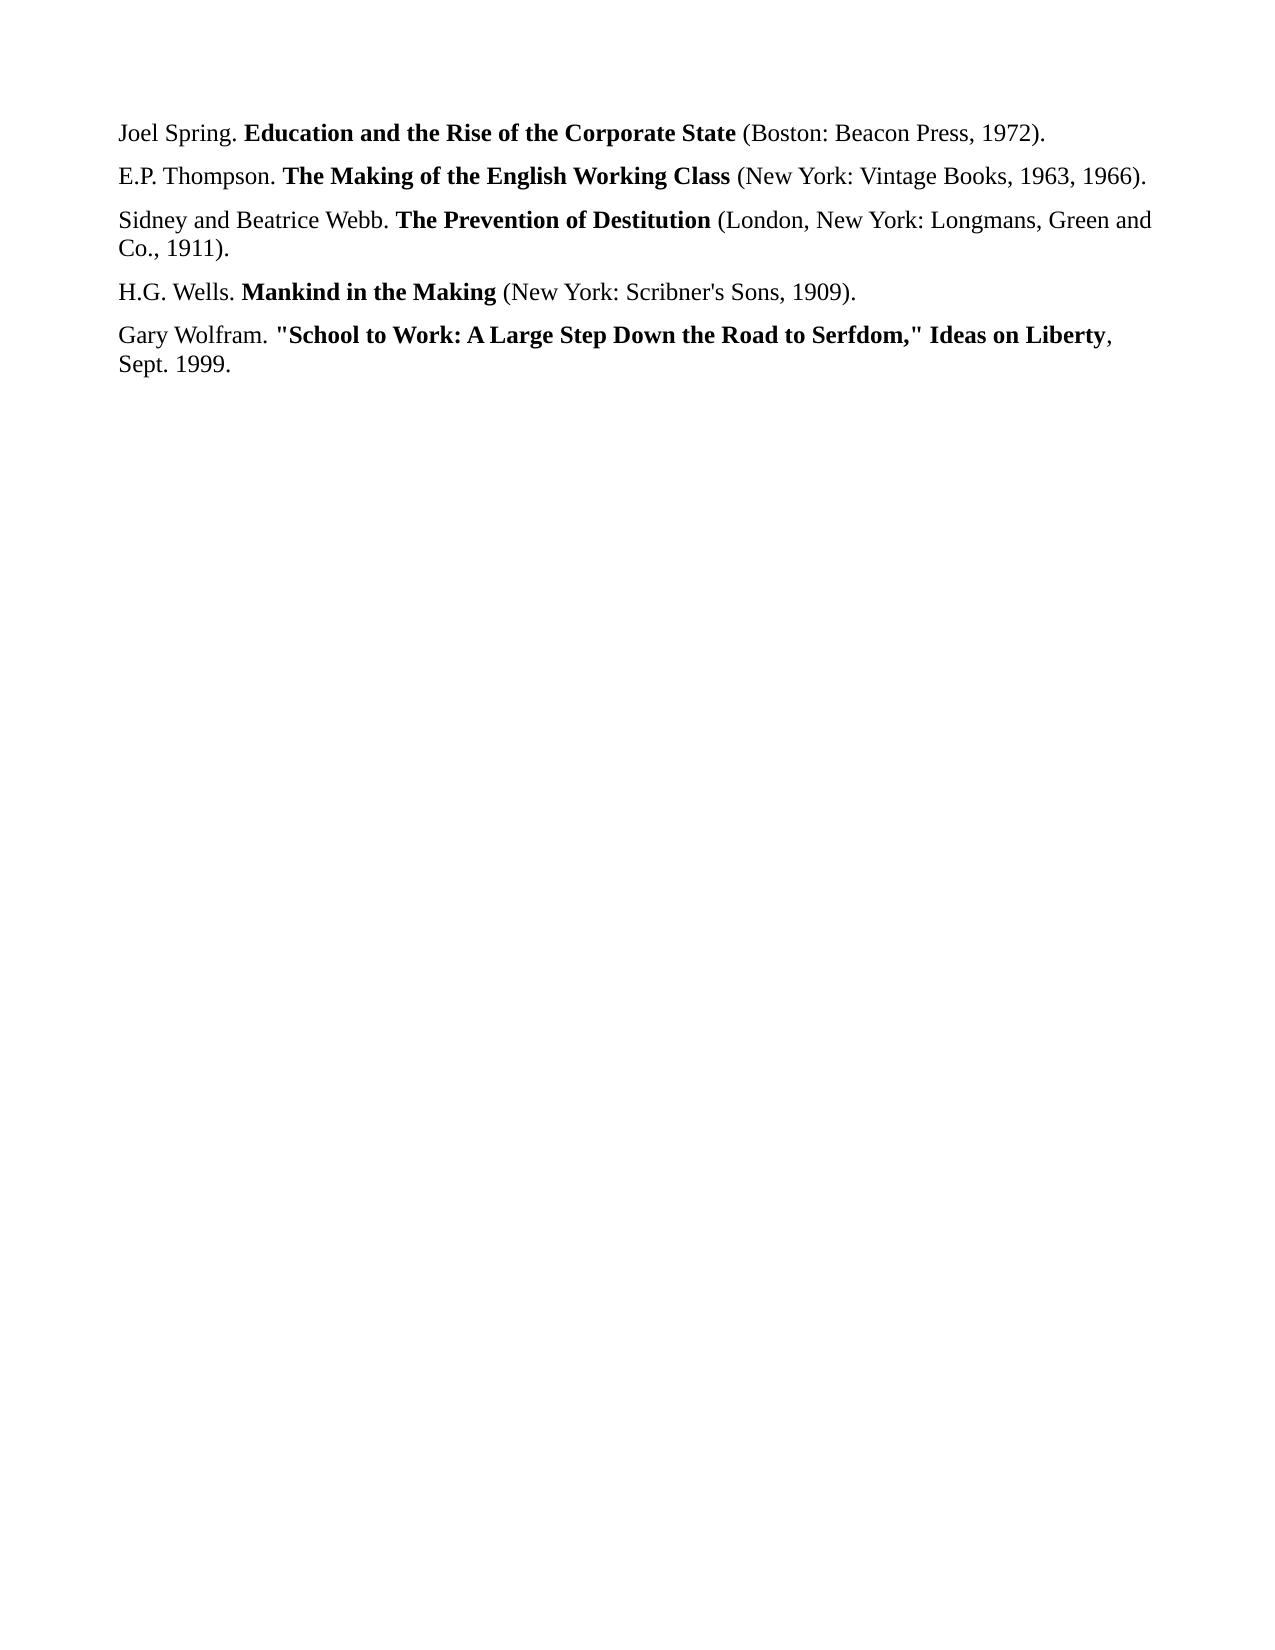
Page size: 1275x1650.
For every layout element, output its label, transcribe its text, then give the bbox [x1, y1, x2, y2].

text H.G. Wells. Mankind in the Making (New York: Scribner's Sons, 1909). [118, 277, 1157, 306]
text Sidney and Beatrice Webb. The Prevention of Destitution (London, New York: Longmans, Green and Co., 1911). [118, 205, 1157, 262]
text E.P. Thompson. The Making of the English Working Class (New York: Vintage Books, 1963, 1966). [118, 161, 1157, 190]
text Joel Spring. Education and the Rise of the Corporate State (Boston: Beacon Press, 1972). [118, 118, 1157, 147]
text Gary Wolfram. "School to Work: A Large Step Down the Road to Serfdom," Ideas on Liberty, Sept. 1999. [118, 320, 1157, 378]
